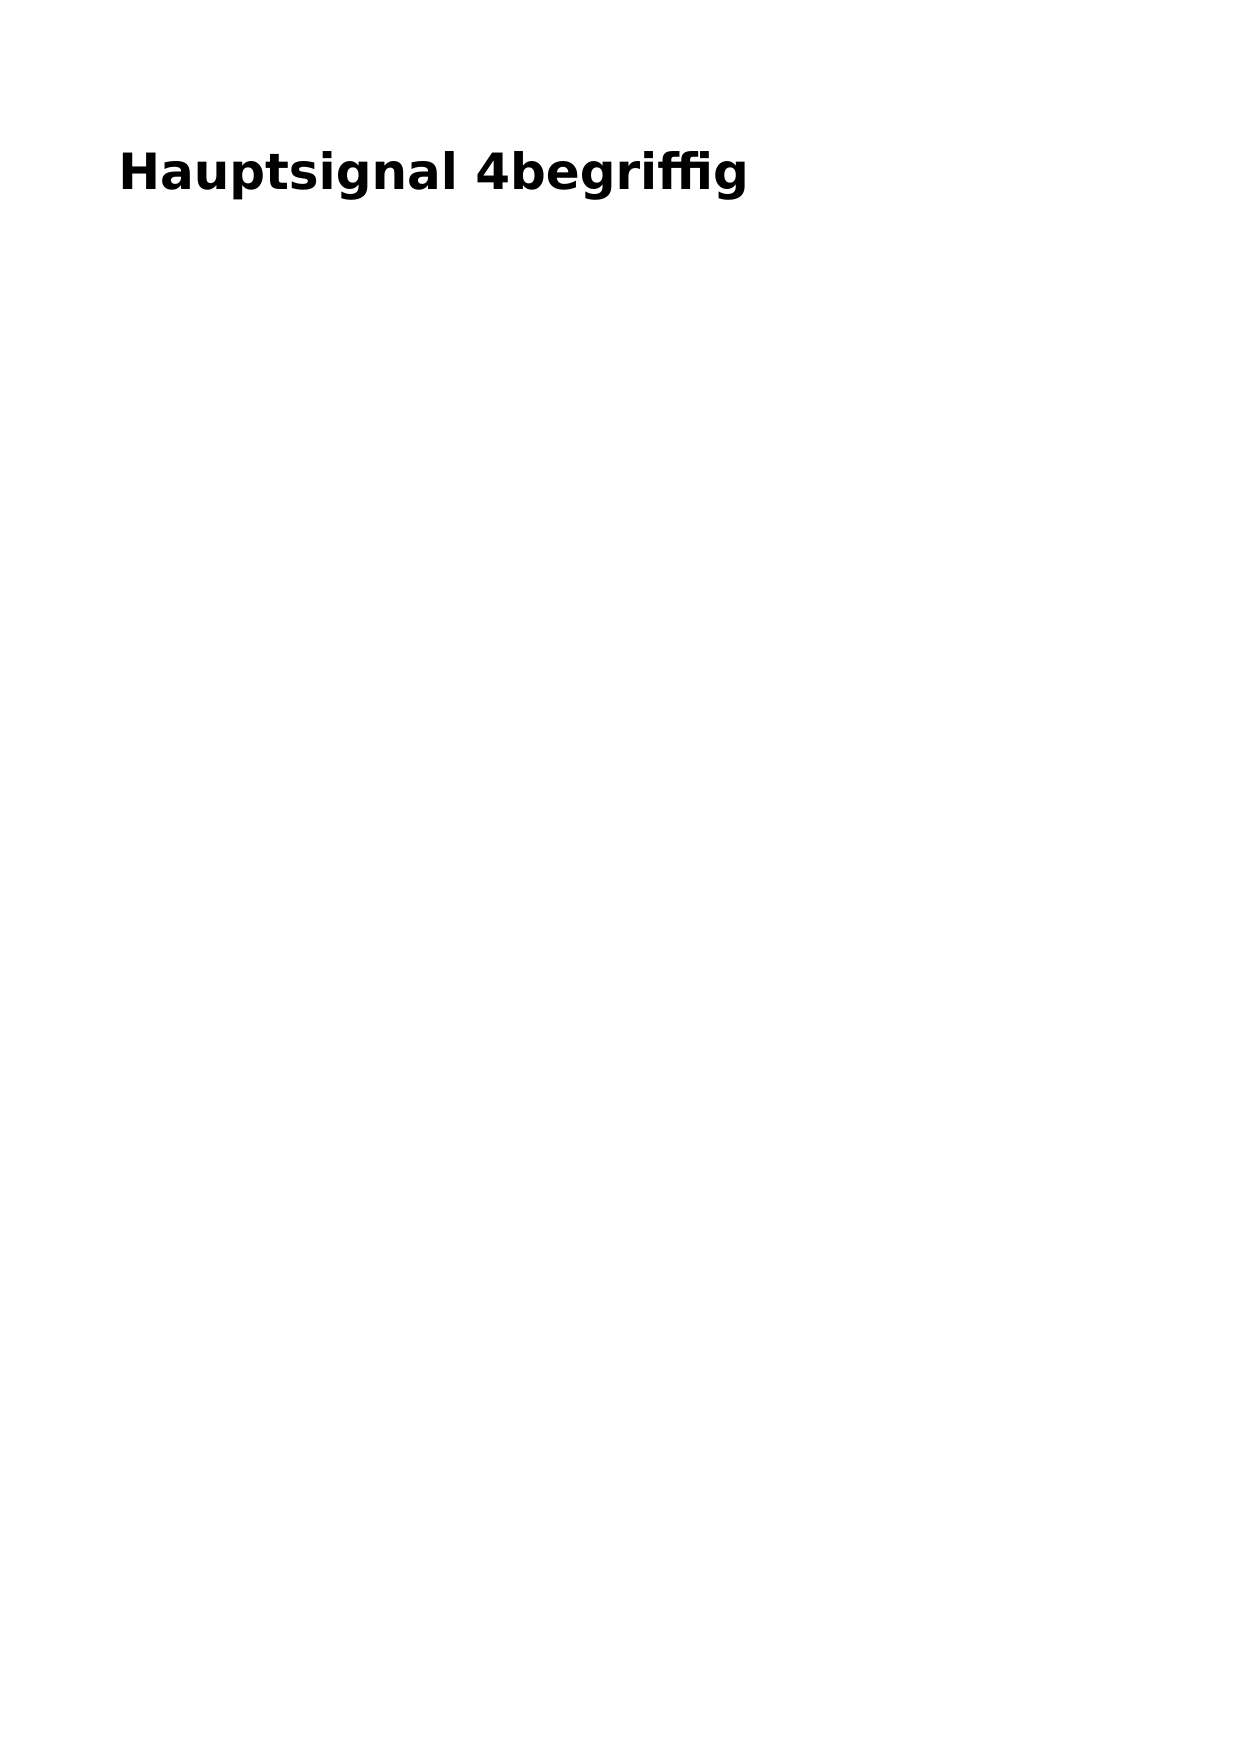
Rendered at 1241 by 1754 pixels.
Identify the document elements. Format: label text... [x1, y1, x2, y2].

subtitle Hauptsignal 4begriffig [118, 143, 1122, 201]
